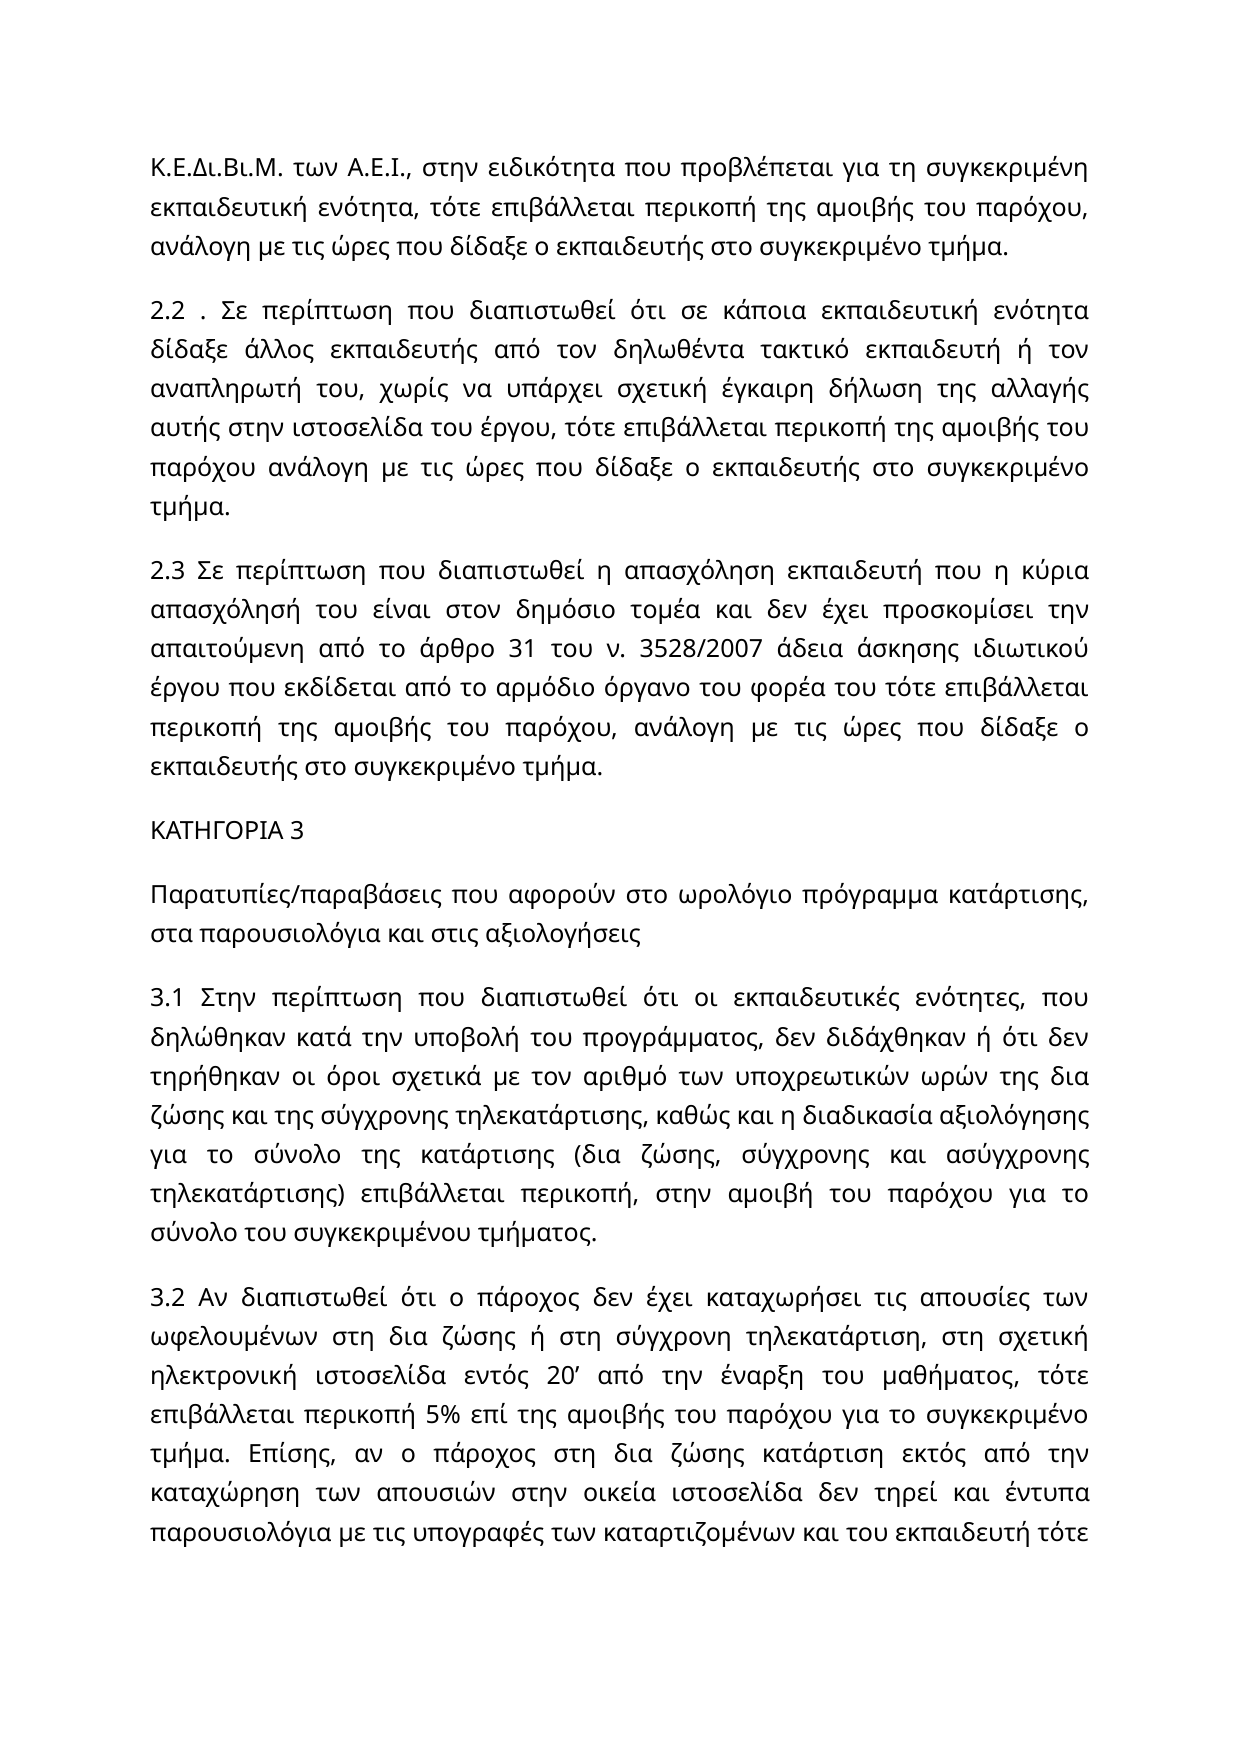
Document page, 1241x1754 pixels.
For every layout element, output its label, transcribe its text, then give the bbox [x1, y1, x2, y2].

text 3.1 Στην περίπτωση που διαπιστωθεί ότι οι εκπαιδευτικές ενότητες, που δηλώθηκαν κατά την υποβολή του προγράμματος, δεν διδάχθηκαν ή ότι δεν τηρήθηκαν οι όροι σχετικά με τον αριθμό των υποχρεωτικών ωρών της δια ζώσης και της σύγχρονης τηλεκατάρτισης, καθώς και η διαδικασία αξιολόγησης για το σύνολο της κατάρτισης (δια ζώσης, σύγχρονης και ασύγχρονης τηλεκατάρτισης) επιβάλλεται περικοπή, στην αμοιβή του παρόχου για το σύνολο του συγκεκριμένου τμήματος. [150, 980, 1090, 1249]
text Παρατυπίες/παραβάσεις που αφορούν στο ωρολόγιο πρόγραμμα κατάρτισης, στα παρουσιολόγια και στις αξιολογήσεις [150, 877, 1090, 950]
text 3.2 Αν διαπιστωθεί ότι ο πάροχος δεν έχει καταχωρήσει τις απουσίες των ωφελουμένων στη δια ζώσης ή στη σύγχρονη τηλεκατάρτιση, στη σχετική ηλεκτρονική ιστοσελίδα εντός 20’ από την έναρξη του μαθήματος, τότε επιβάλλεται περικοπή 5% επί της αμοιβής του παρόχου για το συγκεκριμένο τμήμα. Επίσης, αν ο πάροχος στη δια ζώσης κατάρτιση εκτός από την καταχώρηση των απουσιών στην οικεία ιστοσελίδα δεν τηρεί και έντυπα παρουσιολόγια με τις υπογραφές των καταρτιζομένων και του εκπαιδευτή τότε [150, 1279, 1090, 1548]
text 2.2 . Σε περίπτωση που διαπιστωθεί ότι σε κάποια εκπαιδευτική ενότητα δίδαξε άλλος εκπαιδευτής από τον δηλωθέντα τακτικό εκπαιδευτή ή τον αναπληρωτή του, χωρίς να υπάρχει σχετική έγκαιρη δήλωση της αλλαγής αυτής στην ιστοσελίδα του έργου, τότε επιβάλλεται περικοπή της αμοιβής του παρόχου ανάλογη με τις ώρες που δίδαξε ο εκπαιδευτής στο συγκεκριμένο τμήμα. [150, 292, 1090, 522]
text 2.3 Σε περίπτωση που διαπιστωθεί η απασχόληση εκπαιδευτή που η κύρια απασχόλησή του είναι στον δημόσιο τομέα και δεν έχει προσκομίσει την απαιτούμενη από το άρθρο 31 του ν. 3528/2007 άδεια άσκησης ιδιωτικού έργου που εκδίδεται από το αρμόδιο όργανο του φορέα του τότε επιβάλλεται περικοπή της αμοιβής του παρόχου, ανάλογη με τις ώρες που δίδαξε ο εκπαιδευτής στο συγκεκριμένο τμήμα. [150, 552, 1090, 782]
text Κ.Ε.Δι.Βι.Μ. των Α.Ε.Ι., στην ειδικότητα που προβλέπεται για τη συγκεκριμένη εκπαιδευτική ενότητα, τότε επιβάλλεται περικοπή της αμοιβής του παρόχου, ανάλογη με τις ώρες που δίδαξε ο εκπαιδευτής στο συγκεκριμένο τμήμα. [150, 150, 1090, 262]
text ΚΑΤΗΓΟΡΙΑ 3 [150, 812, 1090, 847]
